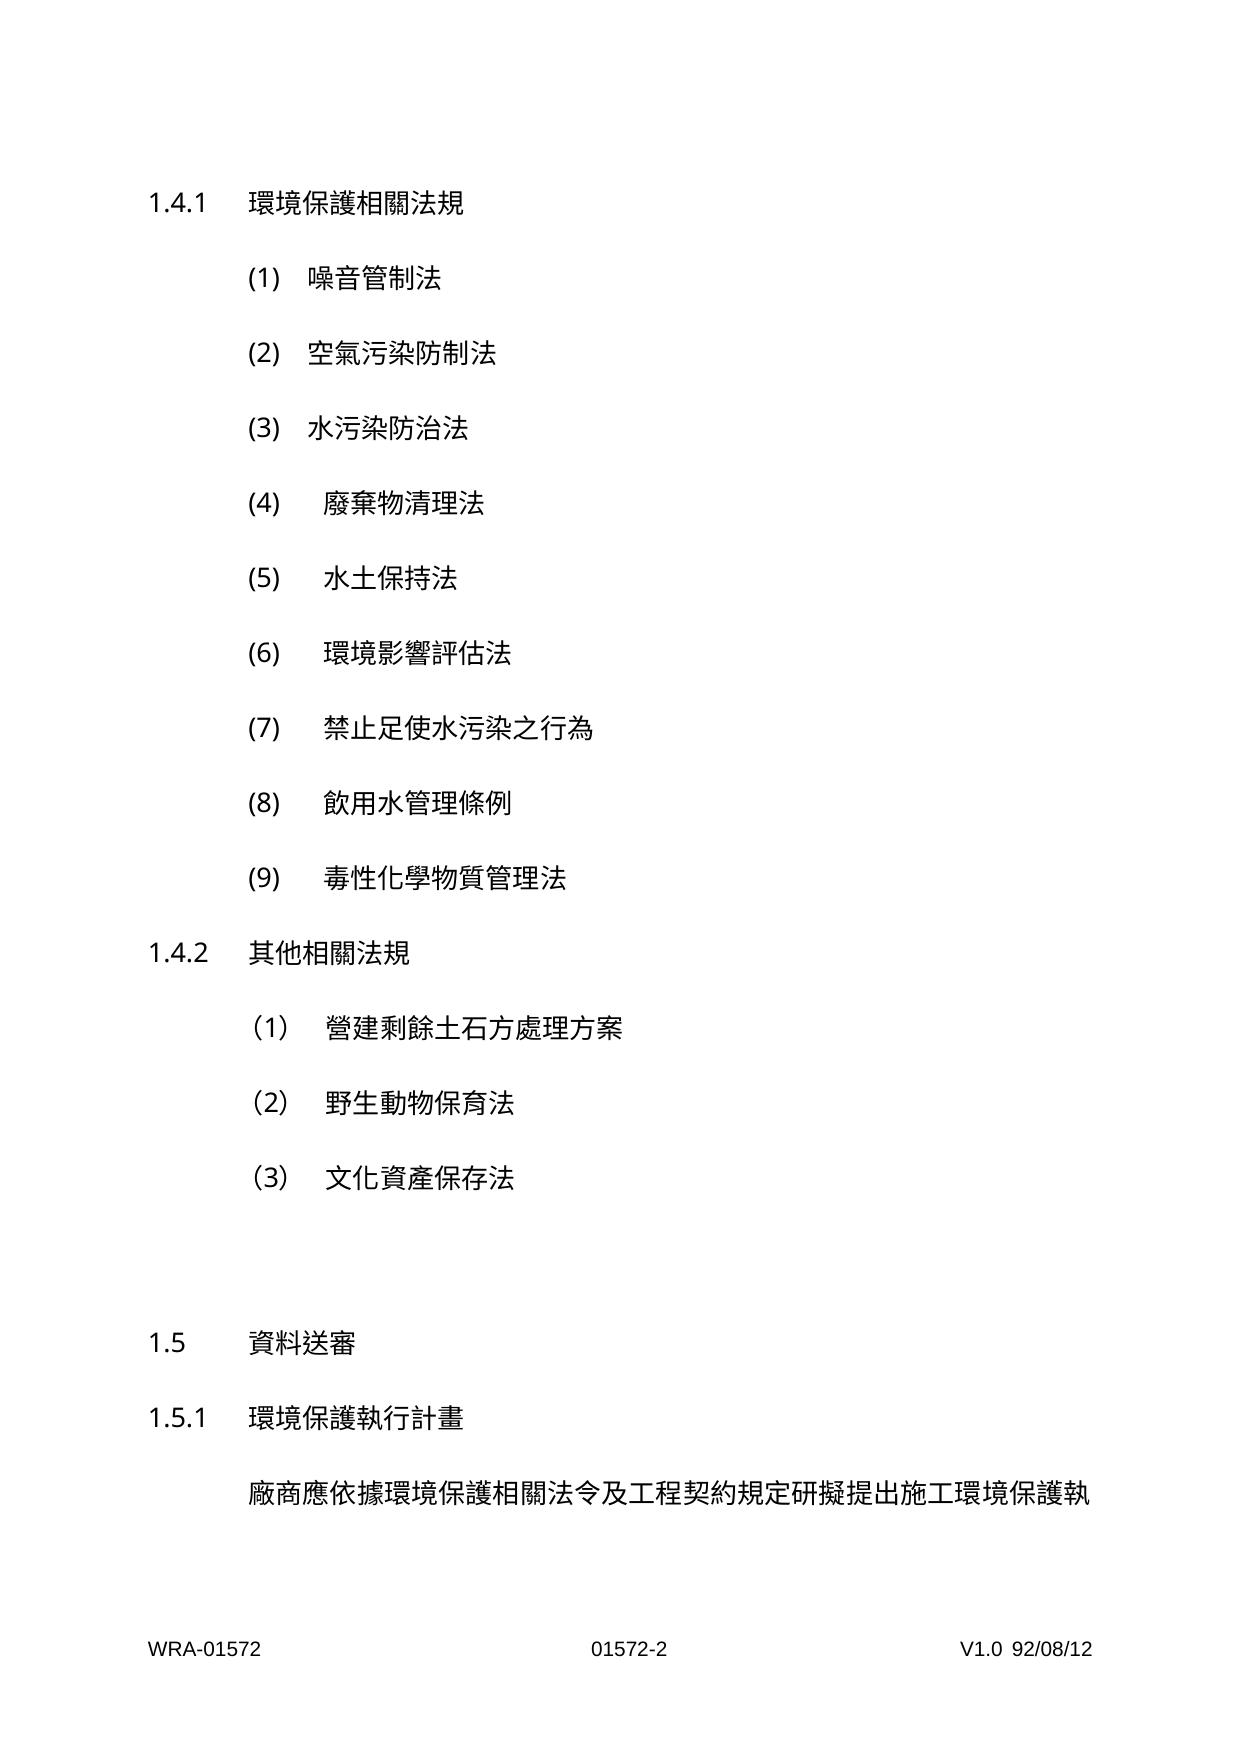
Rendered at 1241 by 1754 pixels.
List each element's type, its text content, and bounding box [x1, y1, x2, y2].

text 廠商應依據環境保護相關法令及工程契約規定研擬提出施工環境保護執 [248, 1454, 1092, 1529]
list 環境影響評估法 [248, 614, 1092, 689]
text (1) 噪音管制法 [248, 239, 1092, 314]
text 1.5 資料送審 [148, 1304, 1092, 1379]
text (3) 水污染防治法 [248, 389, 1092, 464]
list 禁止足使水污染之行為 [248, 689, 1092, 764]
text 1.4.2 其他相關法規 [148, 914, 1092, 989]
text (2) 空氣污染防制法 [248, 314, 1092, 389]
list 毒性化學物質管理法 [248, 839, 1092, 914]
text 1.5.1 環境保護執行計畫 [148, 1379, 1092, 1454]
list 野生動物保育法 [236, 1064, 1092, 1139]
list 飲用水管理條例 [248, 764, 1092, 839]
text 1.4.1 環境保護相關法規 [148, 164, 1092, 239]
list 營建剩餘土石方處理方案 [236, 989, 1092, 1064]
list 廢棄物清理法 [248, 464, 1092, 539]
list 水土保持法 [248, 539, 1092, 614]
list 文化資產保存法 [236, 1139, 1092, 1214]
